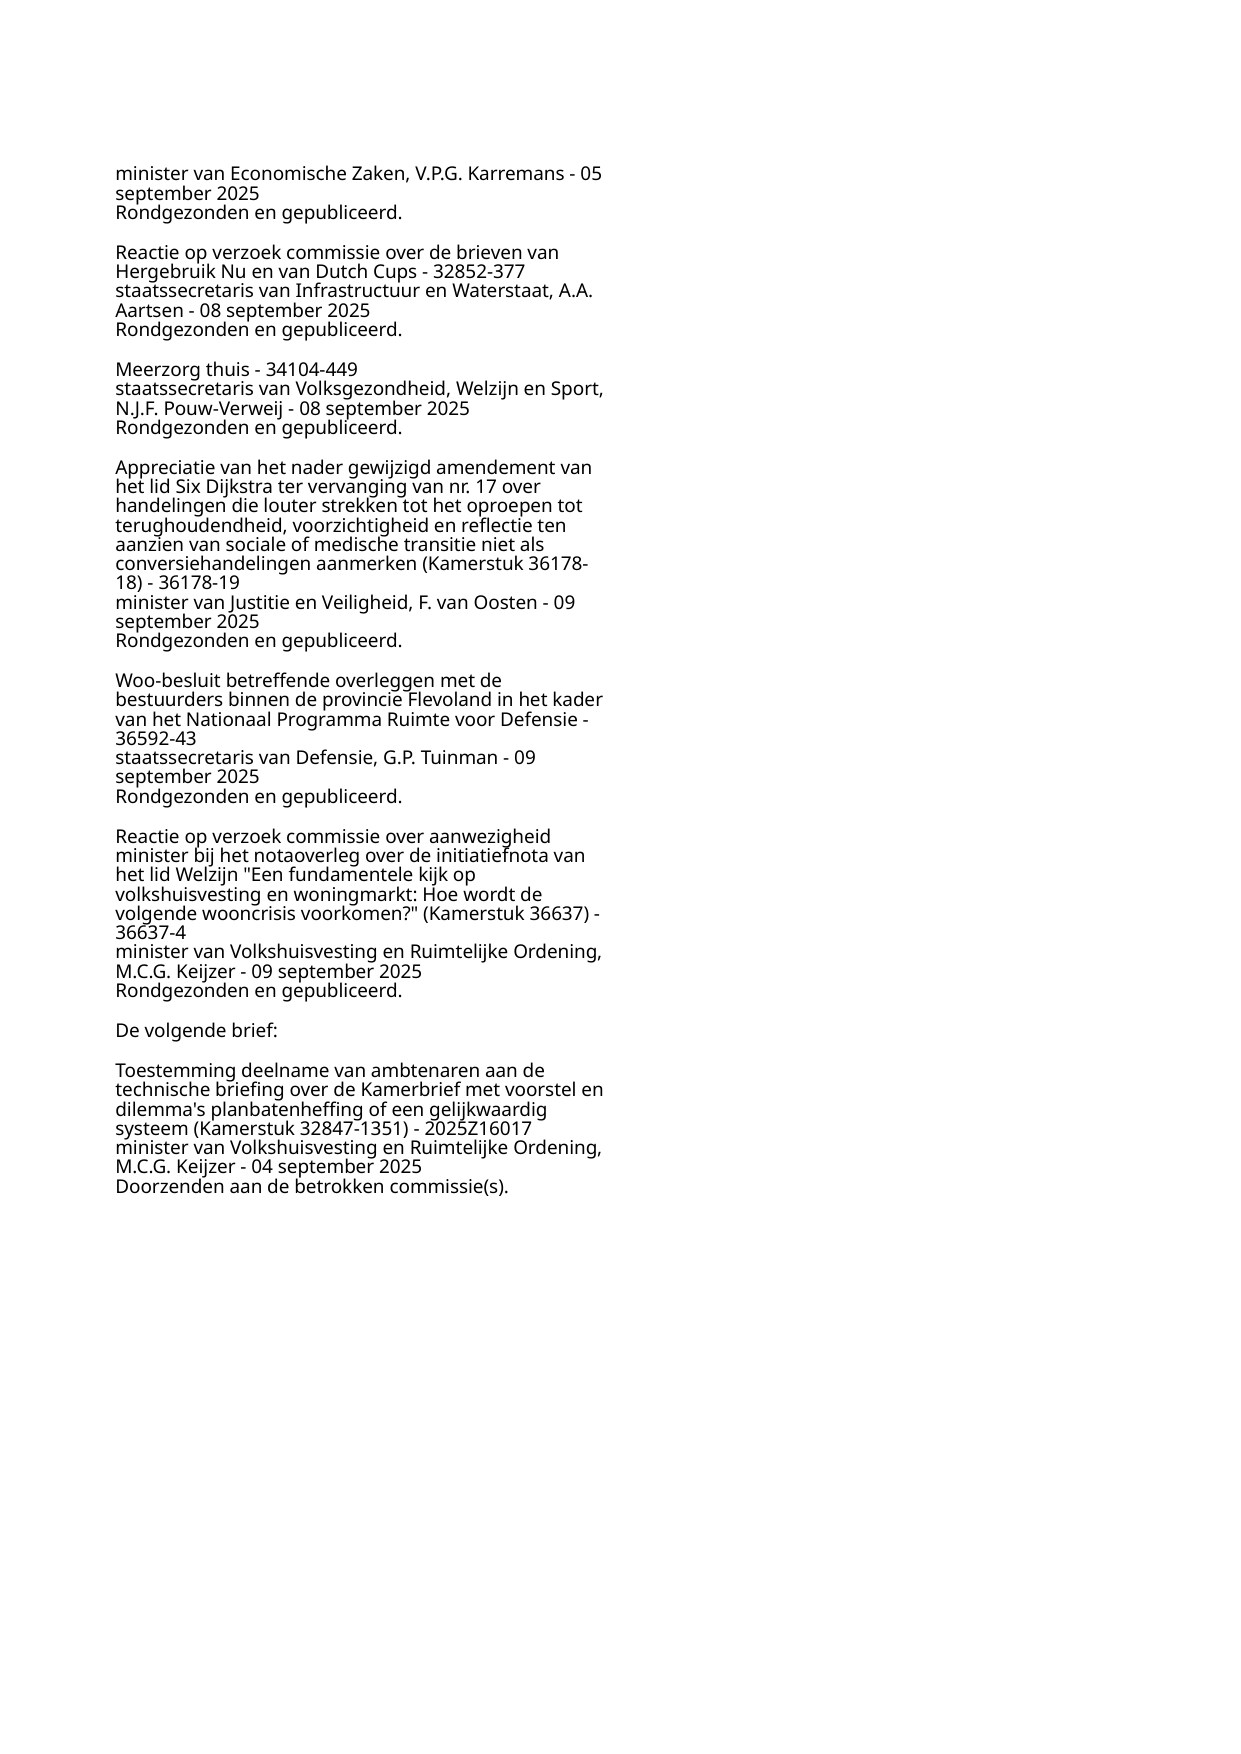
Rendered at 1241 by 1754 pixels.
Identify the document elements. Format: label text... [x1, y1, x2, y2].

text minister van Volkshuisvesting en Ruimtelijke Ordening, M.C.G. Keijzer - 09 september 2025 [115, 943, 605, 982]
text De volgende brief: [115, 1022, 605, 1041]
text Rondgezonden en gepubliceerd. [115, 321, 605, 340]
text minister van Economische Zaken, V.P.G. Karremans - 05 september 2025 [115, 165, 605, 204]
text Reactie op verzoek commissie over de brieven van Hergebruik Nu en van Dutch Cups - 32852-377 [115, 244, 605, 282]
text Doorzenden aan de betrokken commissie(s). [115, 1178, 605, 1197]
text staatssecretaris van Volksgezondheid, Welzijn en Sport, N.J.F. Pouw-Verweij - 08 september 2025 [115, 380, 605, 419]
text Rondgezonden en gepubliceerd. [115, 419, 605, 438]
text staatssecretaris van Defensie, G.P. Tuinman - 09 september 2025 [115, 749, 605, 788]
text Meerzorg thuis - 34104-449 [115, 361, 605, 380]
text Reactie op verzoek commissie over aanwezigheid minister bij het notaoverleg over de initiatiefnota van het lid Welzijn "Een fundamentele kijk op volkshuisvesting en woningmarkt: Hoe wordt de volgende wooncrisis voorkomen?" (Kamerstuk 36637) - 36637-4 [115, 828, 605, 943]
text minister van Volkshuisvesting en Ruimtelijke Ordening, M.C.G. Keijzer - 04 september 2025 [115, 1139, 605, 1178]
text Rondgezonden en gepubliceerd. [115, 982, 605, 1001]
text Toestemming deelname van ambtenaren aan de technische briefing over de Kamerbrief met voorstel en dilemma's planbatenheffing of een gelijkwaardig systeem (Kamerstuk 32847-1351) - 2025Z16017 [115, 1062, 605, 1139]
text Woo-besluit betreffende overleggen met de bestuurders binnen de provincie Flevoland in het kader van het Nationaal Programma Ruimte voor Defensie - 36592-43 [115, 672, 605, 749]
text Rondgezonden en gepubliceerd. [115, 204, 605, 223]
text minister van Justitie en Veiligheid, F. van Oosten - 09 september 2025 [115, 594, 605, 632]
text Appreciatie van het nader gewijzigd amendement van het lid Six Dijkstra ter vervanging van nr. 17 over handelingen die louter strekken tot het oproepen tot terughoudendheid, voorzichtigheid en reflectie ten aanzien van sociale of medische transitie niet als conversiehandelingen aanmerken (Kamerstuk 36178-18) - 36178-19 [115, 459, 605, 594]
text Rondgezonden en gepubliceerd. [115, 632, 605, 651]
text Rondgezonden en gepubliceerd. [115, 788, 605, 807]
text staatssecretaris van Infrastructuur en Waterstaat, A.A. Aartsen - 08 september 2025 [115, 282, 605, 321]
